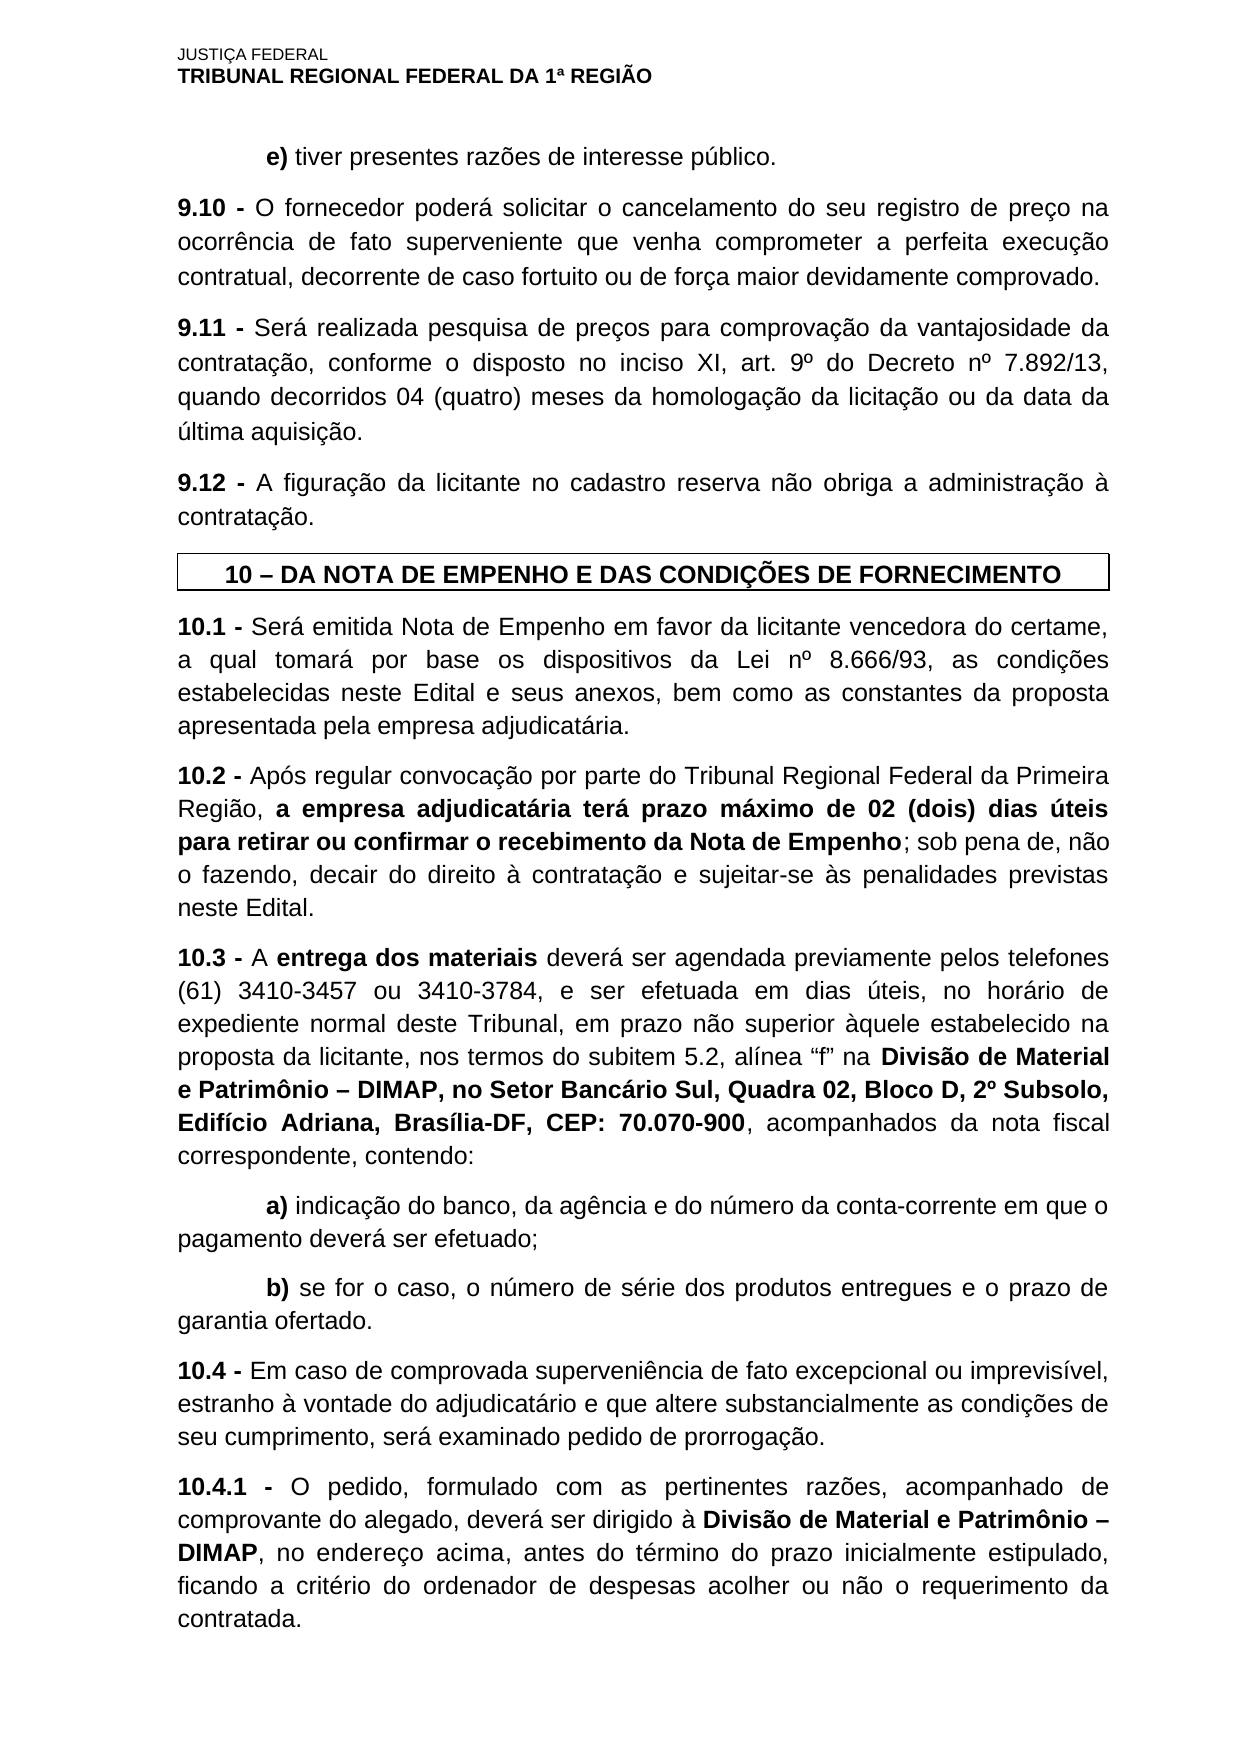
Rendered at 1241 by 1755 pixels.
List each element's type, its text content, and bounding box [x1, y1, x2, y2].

text 9.10 - O fornecedor poderá solicitar o cancelamento do seu registro de preço na ocorrência de fato superveniente que venha comprometer a perfeita execução contratual, decorrente de caso fortuito ou de força maior devidamente comprovado. [177, 193, 1110, 291]
text 10 – DA NOTA DE EMPENHO E DAS CONDIÇÕES DE FORNECIMENTO [178, 554, 1108, 589]
text b) se for o caso, o número de série dos produtos entregues e o prazo de garantia ofertado. [177, 1273, 1110, 1335]
text 9.12 - A figuração da licitante no cadastro reserva não obriga a administração à contratação. [177, 468, 1110, 531]
text 10.1 - Será emitida Nota de Empenho em favor da licitante vencedora do certame, a qual tomará por base os dispositivos da Lei nº 8.666/93, as condições estabelecidas neste Edital e seus anexos, bem como as constantes da proposta apresentada pela empresa adjudicatária. [177, 612, 1110, 740]
text 10.4 - Em caso de comprovada superveniência de fato excepcional ou imprevisível, estranho à vontade do adjudicatário e que altere substancialmente as condições de seu cumprimento, será examinado pedido de prorrogação. [177, 1356, 1110, 1451]
text a) indicação do banco, da agência e do número da conta-corrente em que o pagamento deverá ser efetuado; [177, 1191, 1110, 1252]
text 10.3 - A entrega dos materiais deverá ser agendada previamente pelos telefones (61) 3410-3457 ou 3410-3784, e ser efetuada em dias úteis, no horário de expediente normal deste Tribunal, em prazo não superior àquele estabelecido na proposta da licitante, nos termos do subitem 5.2, alínea “f” na Divisão de Material e Patrimônio – DIMAP, no Setor Bancário Sul, Quadra 02, Bloco D, 2º Subsolo, Edifício Adriana, Brasília-DF, CEP: 70.070-900, acompanhados da nota fiscal correspondente, contendo: [177, 943, 1110, 1170]
text 10.4.1 - O pedido, formulado com as pertinentes razões, acompanhado de comprovante do alegado, deverá ser dirigido à Divisão de Material e Patrimônio – DIMAP, no endereço acima, antes do término do prazo inicialmente estipulado, ficando a critério do ordenador de despesas acolher ou não o requerimento da contratada. [177, 1472, 1110, 1633]
text 9.11 - Será realizada pesquisa de preços para comprovação da vantajosidade da contratação, conforme o disposto no inciso XI, art. 9º do Decreto nº 7.892/13, quando decorridos 04 (quatro) meses da homologação da licitação ou da data da última aquisição. [177, 313, 1110, 445]
text e) tiver presentes razões de interesse público. [177, 142, 1110, 171]
text 10.2 - Após regular convocação por parte do Tribunal Regional Federal da Primeira Região, a empresa adjudicatária terá prazo máximo de 02 (dois) dias úteis para retirar ou confirmar o recebimento da Nota de Empenho; sob pena de, não o fazendo, decair do direito à contratação e sujeitar-se às penalidades previstas neste Edital. [177, 761, 1110, 922]
